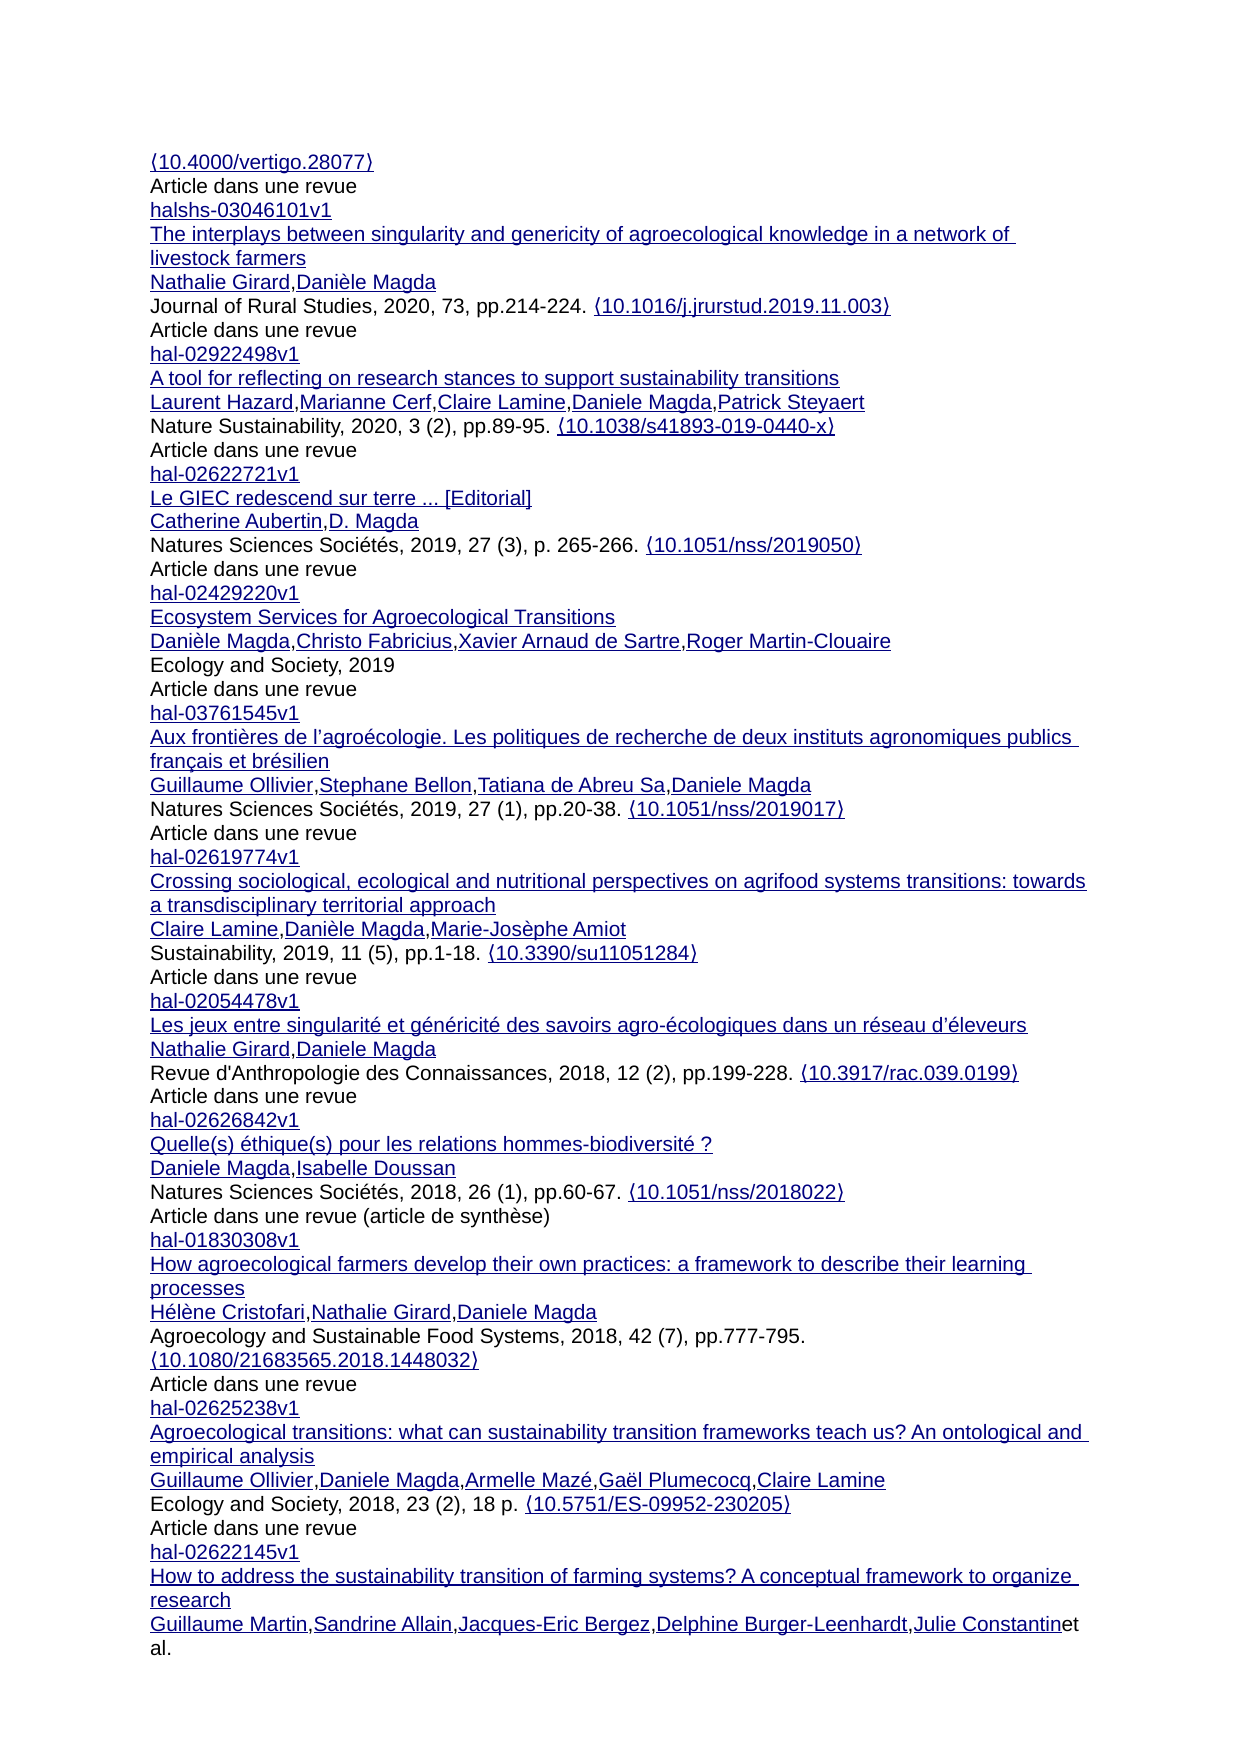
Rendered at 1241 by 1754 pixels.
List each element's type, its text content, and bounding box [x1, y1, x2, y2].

table_cell The interplays between singularity and genericity of agroecological knowledge in a network of livestock farmers Nathalie Girard,Danièle Magda Journal of Rural Studies, 2020, 73, pp.214-224. ⟨10.1016/j.jrurstud.2019.11.003⟩ Article dans une revue hal-02922498v1 [150, 222, 1090, 366]
table_cell Crossing sociological, ecological and nutritional perspectives on agrifood systems transitions: towards a transdisciplinary territorial approach Claire Lamine,Danièle Magda,Marie-Josèphe Amiot Sustainability, 2019, 11 (5), pp.1-18. ⟨10.3390/su11051284⟩ Article dans une revue hal-02054478v1 [150, 869, 1090, 1012]
table_cell How to address the sustainability transition of farming systems? A conceptual framework to organize research Guillaume Martin,Sandrine Allain,Jacques-Eric Bergez,Delphine Burger-Leenhardt,Julie Constantinet al. [150, 1564, 1090, 1659]
table_cell ⟨10.4000/vertigo.28077⟩ Article dans une revue halshs-03046101v1 [150, 150, 1090, 222]
table_cell Les jeux entre singularité et généricité des savoirs agro-écologiques dans un réseau d’éleveurs Nathalie Girard,Daniele Magda Revue d'Anthropologie des Connaissances, 2018, 12 (2), pp.199-228. ⟨10.3917/rac.039.0199⟩ Article dans une revue hal-02626842v1 [150, 1013, 1090, 1132]
table_cell Ecosystem Services for Agroecological Transitions Danièle Magda,Christo Fabricius,Xavier Arnaud de Sartre,Roger Martin-Clouaire Ecology and Society, 2019 Article dans une revue hal-03761545v1 [150, 605, 1090, 725]
table_cell How agroecological farmers develop their own practices: a framework to describe their learning processes Hélène Cristofari,Nathalie Girard,Daniele Magda Agroecology and Sustainable Food Systems, 2018, 42 (7), pp.777-795. ⟨10.1080/21683565.2018.1448032⟩ Article dans une revue hal-02625238v1 [150, 1252, 1090, 1420]
table_cell A tool for reflecting on research stances to support sustainability transitions Laurent Hazard,Marianne Cerf,Claire Lamine,Daniele Magda,Patrick Steyaert Nature Sustainability, 2020, 3 (2), pp.89-95. ⟨10.1038/s41893-019-0440-x⟩ Article dans une revue hal-02622721v1 [150, 366, 1090, 485]
table_cell Le GIEC redescend sur terre ... [Editorial] Catherine Aubertin,D. Magda Natures Sciences Sociétés, 2019, 27 (3), p. 265-266. ⟨10.1051/nss/2019050⟩ Article dans une revue hal-02429220v1 [150, 485, 1090, 605]
table_cell Agroecological transitions: what can sustainability transition frameworks teach us? An ontological and empirical analysis Guillaume Ollivier,Daniele Magda,Armelle Mazé,Gaël Plumecocq,Claire Lamine Ecology and Society, 2018, 23 (2), 18 p. ⟨10.5751/ES-09952-230205⟩ Article dans une revue hal-02622145v1 [150, 1420, 1090, 1563]
table_cell Aux frontières de l’agroécologie. Les politiques de recherche de deux instituts agronomiques publics français et brésilien Guillaume Ollivier,Stephane Bellon,Tatiana de Abreu Sa,Daniele Magda Natures Sciences Sociétés, 2019, 27 (1), pp.20-38. ⟨10.1051/nss/2019017⟩ Article dans une revue hal-02619774v1 [150, 725, 1090, 869]
table_cell Quelle(s) éthique(s) pour les relations hommes-biodiversité ? Daniele Magda,Isabelle Doussan Natures Sciences Sociétés, 2018, 26 (1), pp.60-67. ⟨10.1051/nss/2018022⟩ Article dans une revue (article de synthèse) hal-01830308v1 [150, 1132, 1090, 1252]
